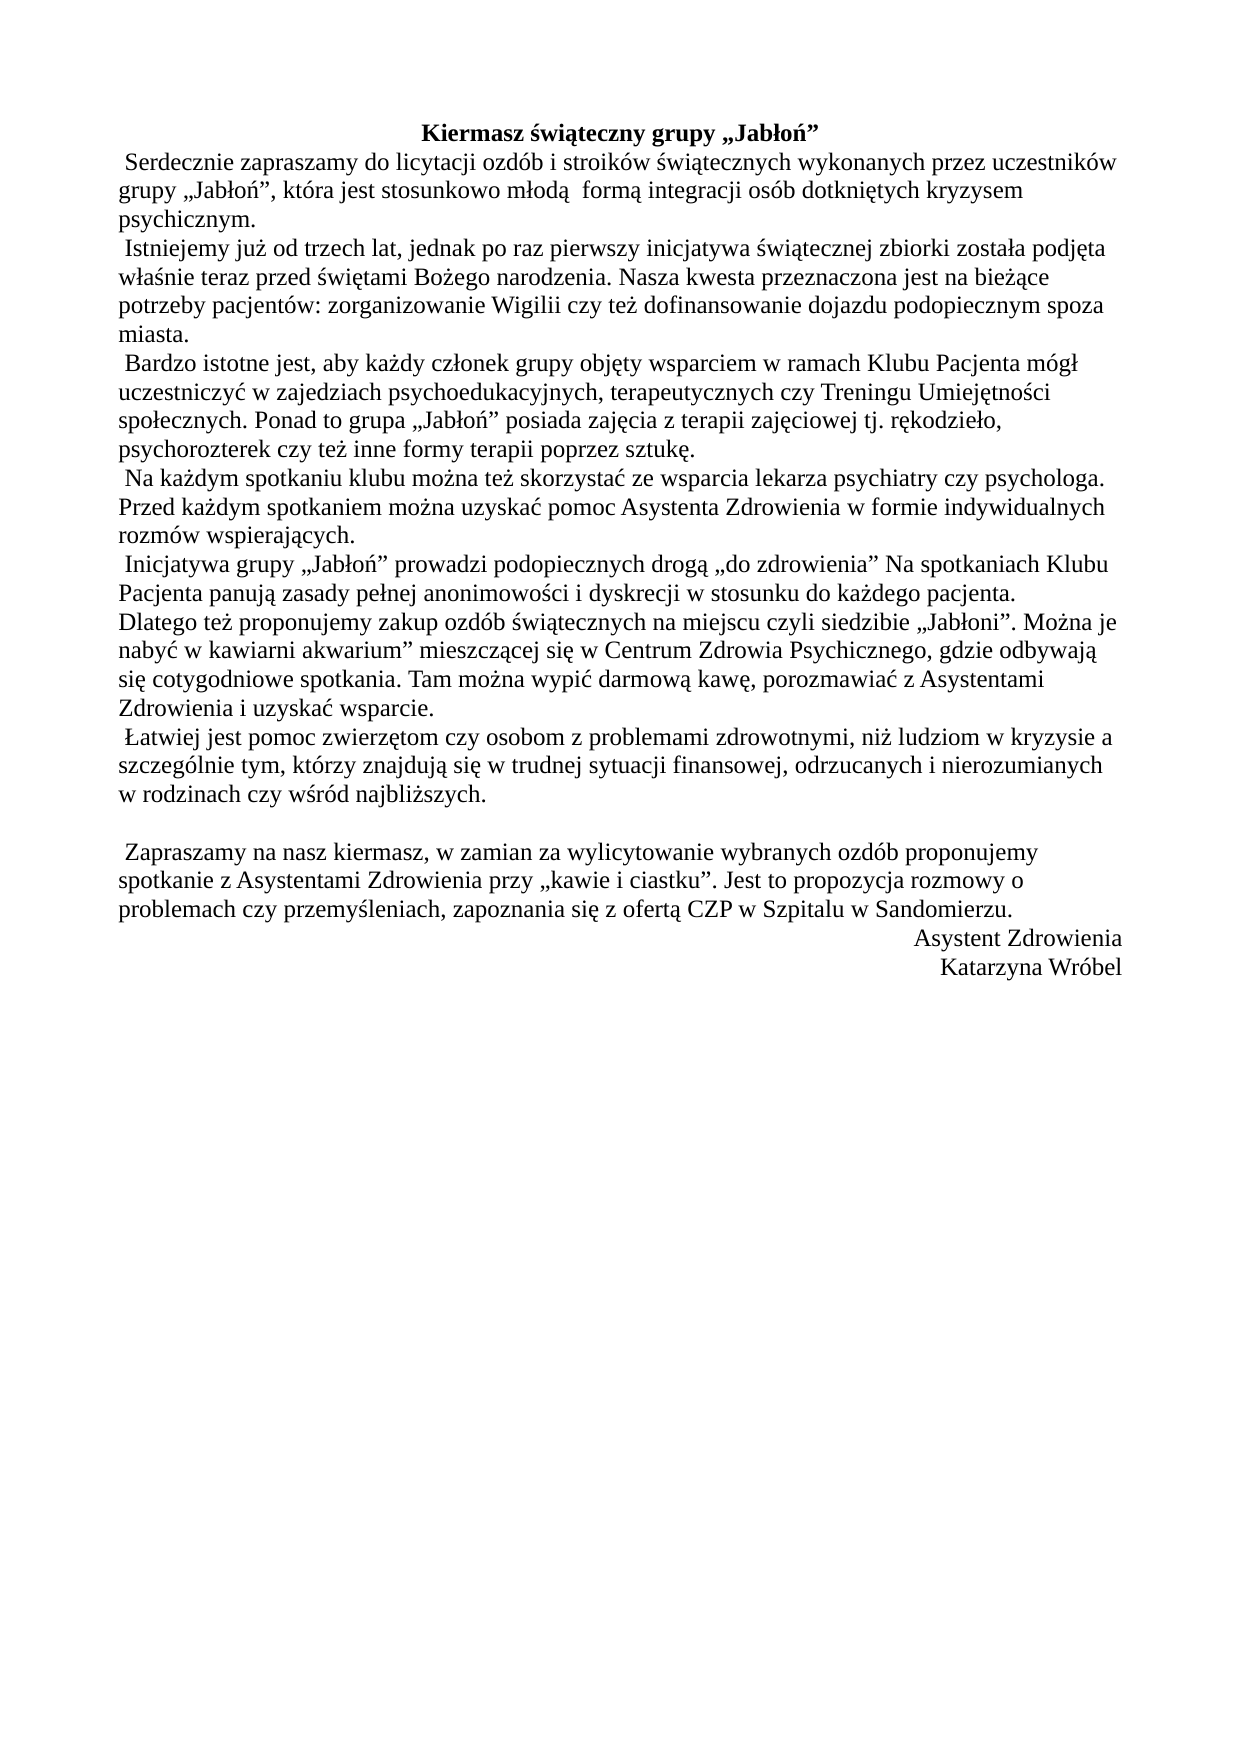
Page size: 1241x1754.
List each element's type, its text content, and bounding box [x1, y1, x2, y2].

text Dlatego też proponujemy zakup ozdób świątecznych na miejscu czyli siedzibie „Jabłoni”. Można je nabyć w kawiarni akwarium” mieszczącej się w Centrum Zdrowia Psychicznego, gdzie odbywają się cotygodniowe spotkania. Tam można wypić darmową kawę, porozmawiać z Asystentami Zdrowienia i uzyskać wsparcie. [118, 607, 1122, 722]
text Bardzo istotne jest, aby każdy członek grupy objęty wsparciem w ramach Klubu Pacjenta mógł uczestniczyć w zajedziach psychoedukacyjnych, terapeutycznych czy Treningu Umiejętności społecznych. Ponad to grupa „Jabłoń” posiada zajęcia z terapii zajęciowej tj. rękodzieło, psychorozterek czy też inne formy terapii poprzez sztukę. [118, 348, 1122, 463]
text Serdecznie zapraszamy do licytacji ozdób i stroików świątecznych wykonanych przez uczestników grupy „Jabłoń”, która jest stosunkowo młodą formą integracji osób dotkniętych kryzysem psychicznym. [118, 147, 1122, 233]
text Katarzyna Wróbel [118, 952, 1122, 981]
text Kiermasz świąteczny grupy „Jabłoń” [118, 118, 1122, 147]
text Asystent Zdrowienia [118, 923, 1122, 952]
text Na każdym spotkaniu klubu można też skorzystać ze wsparcia lekarza psychiatry czy psychologa. [118, 463, 1122, 492]
text Istniejemy już od trzech lat, jednak po raz pierwszy inicjatywa świątecznej zbiorki została podjęta właśnie teraz przed świętami Bożego narodzenia. Nasza kwesta przeznaczona jest na bieżące potrzeby pacjentów: zorganizowanie Wigilii czy też dofinansowanie dojazdu podopiecznym spoza miasta. [118, 233, 1122, 348]
text Inicjatywa grupy „Jabłoń” prowadzi podopiecznych drogą „do zdrowienia” Na spotkaniach Klubu Pacjenta panują zasady pełnej anonimowości i dyskrecji w stosunku do każdego pacjenta. [118, 549, 1122, 607]
text Przed każdym spotkaniem można uzyskać pomoc Asystenta Zdrowienia w formie indywidualnych rozmów wspierających. [118, 492, 1122, 549]
text Łatwiej jest pomoc zwierzętom czy osobom z problemami zdrowotnymi, niż ludziom w kryzysie a szczególnie tym, którzy znajdują się w trudnej sytuacji finansowej, odrzucanych i nierozumianych w rodzinach czy wśród najbliższych. [118, 722, 1122, 808]
text Zapraszamy na nasz kiermasz, w zamian za wylicytowanie wybranych ozdób proponujemy spotkanie z Asystentami Zdrowienia przy „kawie i ciastku”. Jest to propozycja rozmowy o problemach czy przemyśleniach, zapoznania się z ofertą CZP w Szpitalu w Sandomierzu. [118, 837, 1122, 923]
